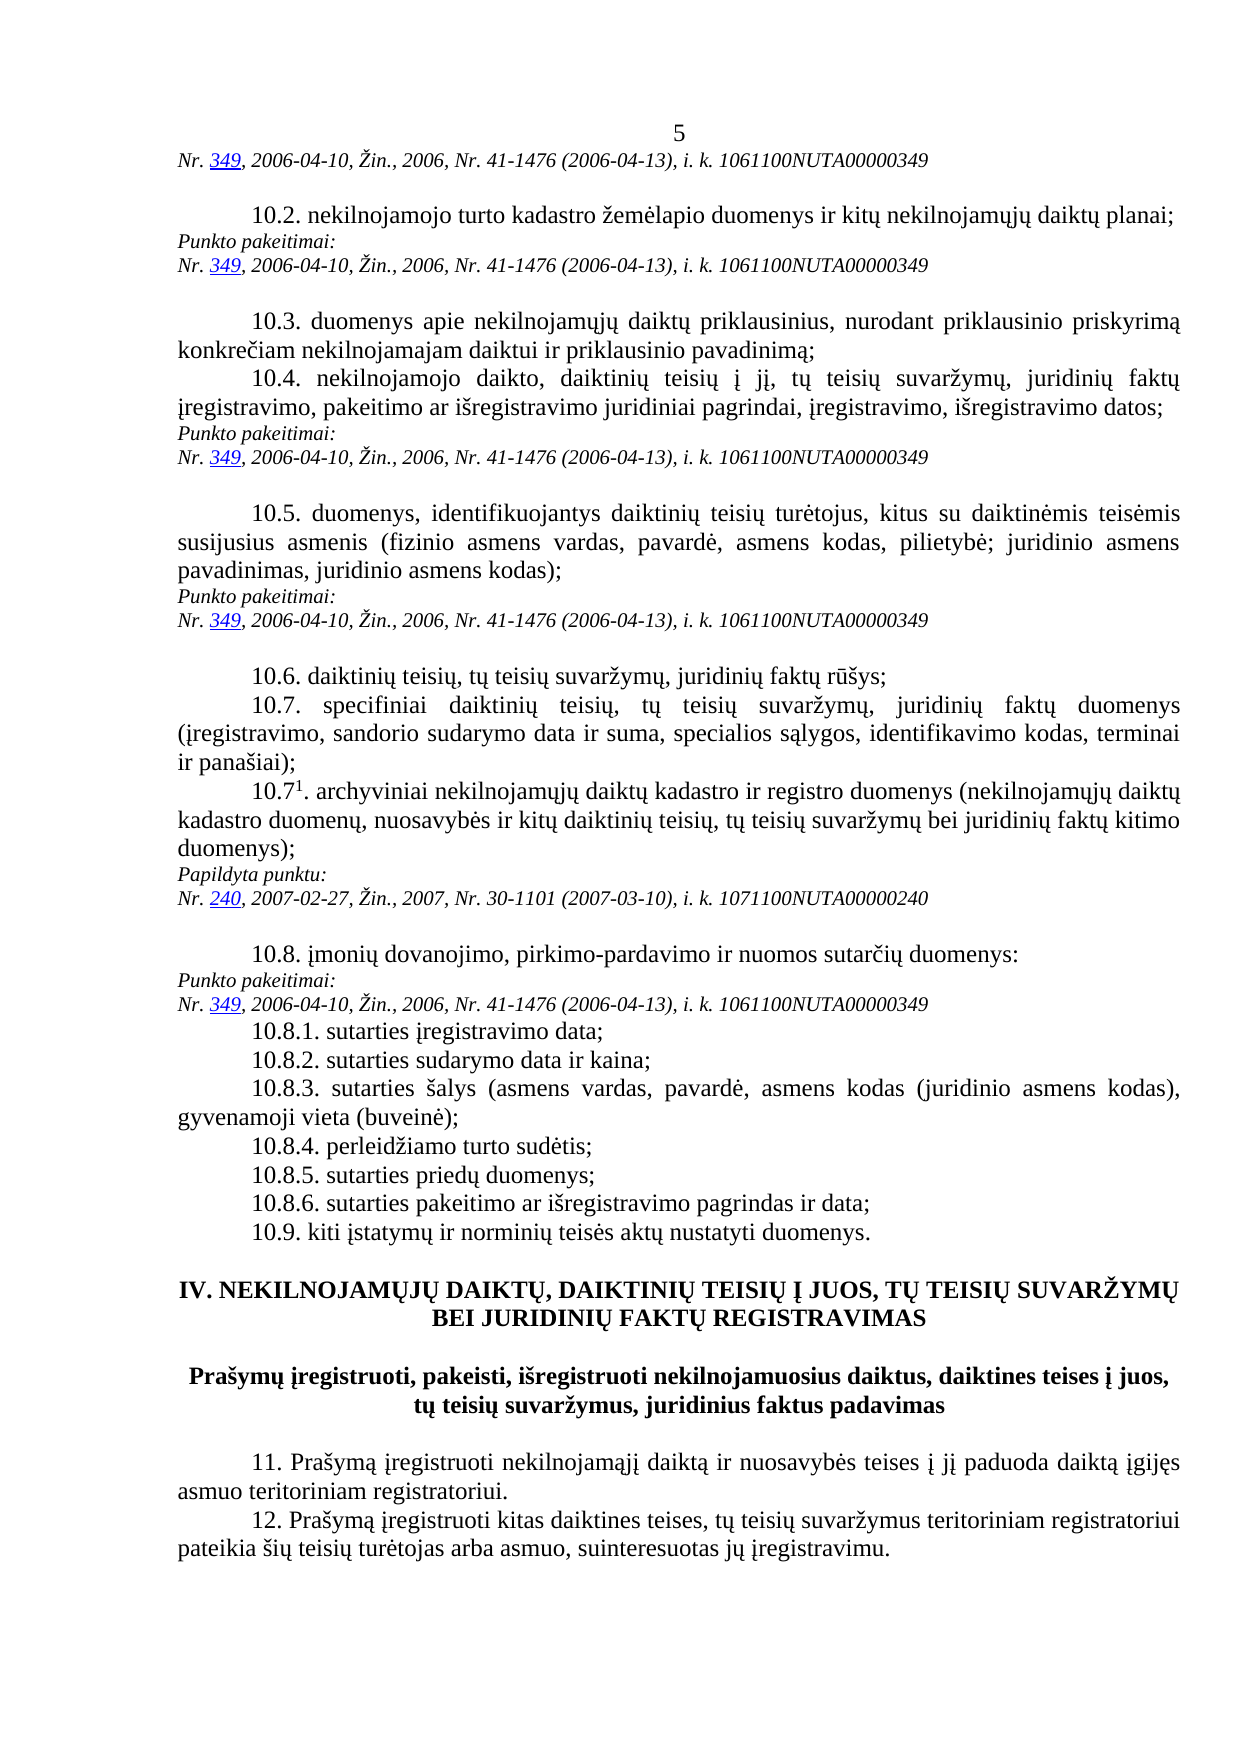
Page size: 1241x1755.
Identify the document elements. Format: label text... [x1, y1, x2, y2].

text Nr. 349, 2006-04-10, Žin., 2006, Nr. 41-1476 (2006-04-13), i. k. 1061100NUTA00000349 [177, 992, 1181, 1016]
text 10.3. duomenys apie nekilnojamųjų daiktų priklausinius, nurodant priklausinio priskyrimą konkrečiam nekilnojamajam daiktui ir priklausinio pavadinimą; [177, 306, 1181, 363]
text Papildyta punktu: [177, 862, 1181, 886]
text 10.71. archyviniai nekilnojamųjų daiktų kadastro ir registro duomenys (nekilnojamųjų daiktų kadastro duomenų, nuosavybės ir kitų daiktinių teisių, tų teisių suvaržymų bei juridinių faktų kitimo duomenys); [177, 776, 1181, 862]
text 10.6. daiktinių teisių, tų teisių suvaržymų, juridinių faktų rūšys; [177, 661, 1181, 690]
text Nr. 349, 2006-04-10, Žin., 2006, Nr. 41-1476 (2006-04-13), i. k. 1061100NUTA00000349 [177, 148, 1181, 172]
text 10.2. nekilnojamojo turto kadastro žemėlapio duomenys ir kitų nekilnojamųjų daiktų planai; [177, 200, 1181, 229]
text Punkto pakeitimai: [177, 968, 1181, 992]
text Punkto pakeitimai: [177, 421, 1181, 445]
text 10.5. duomenys, identifikuojantys daiktinių teisių turėtojus, kitus su daiktinėmis teisėmis susijusius asmenis (fizinio asmens vardas, pavardė, asmens kodas, pilietybė; juridinio asmens pavadinimas, juridinio asmens kodas); [177, 498, 1181, 584]
text 12. Prašymą įregistruoti kitas daiktines teises, tų teisių suvaržymus teritoriniam registratoriui pateikia šių teisių turėtojas arba asmuo, suinteresuotas jų įregistravimu. [177, 1505, 1181, 1562]
text Prašymų įregistruoti, pakeisti, išregistruoti nekilnojamuosius daiktus, daiktines teises į juos, tų teisių suvaržymus, juridinius faktus padavimas [177, 1361, 1181, 1418]
text Punkto pakeitimai: [177, 229, 1181, 253]
text 10.8.2. sutarties sudarymo data ir kaina; [177, 1045, 1181, 1073]
text 11. Prašymą įregistruoti nekilnojamąjį daiktą ir nuosavybės teises į jį paduoda daiktą įgijęs asmuo teritoriniam registratoriui. [177, 1447, 1181, 1505]
text 10.8.3. sutarties šalys (asmens vardas, pavardė, asmens kodas (juridinio asmens kodas), gyvenamoji vieta (buveinė); [177, 1073, 1181, 1131]
text 10.4. nekilnojamojo daikto, daiktinių teisių į jį, tų teisių suvaržymų, juridinių faktų įregistravimo, pakeitimo ar išregistravimo juridiniai pagrindai, įregistravimo, išregistravimo datos; [177, 363, 1181, 421]
text Punkto pakeitimai: [177, 584, 1181, 608]
text IV. NEKILNOJAMŲJŲ DAIKTŲ, DAIKTINIŲ TEISIŲ Į JUOS, TŲ TEISIŲ SUVARŽYMŲ BEI JURIDINIŲ FAKTŲ REGISTRAVIMAS [177, 1275, 1181, 1332]
text Nr. 240, 2007-02-27, Žin., 2007, Nr. 30-1101 (2007-03-10), i. k. 1071100NUTA00000240 [177, 886, 1181, 910]
text 10.8.1. sutarties įregistravimo data; [177, 1016, 1181, 1045]
text 10.8.4. perleidžiamo turto sudėtis; [177, 1131, 1181, 1160]
text 10.9. kiti įstatymų ir norminių teisės aktų nustatyti duomenys. [177, 1217, 1181, 1246]
text 10.8.6. sutarties pakeitimo ar išregistravimo pagrindas ir data; [177, 1188, 1181, 1217]
text Nr. 349, 2006-04-10, Žin., 2006, Nr. 41-1476 (2006-04-13), i. k. 1061100NUTA00000349 [177, 253, 1181, 277]
text Nr. 349, 2006-04-10, Žin., 2006, Nr. 41-1476 (2006-04-13), i. k. 1061100NUTA00000349 [177, 445, 1181, 469]
text 10.8. įmonių dovanojimo, pirkimo-pardavimo ir nuomos sutarčių duomenys: [177, 939, 1181, 968]
text Nr. 349, 2006-04-10, Žin., 2006, Nr. 41-1476 (2006-04-13), i. k. 1061100NUTA00000349 [177, 608, 1181, 632]
text 10.8.5. sutarties priedų duomenys; [177, 1160, 1181, 1188]
text 10.7. specifiniai daiktinių teisių, tų teisių suvaržymų, juridinių faktų duomenys (įregistravimo, sandorio sudarymo data ir suma, specialios sąlygos, identifikavimo kodas, terminai ir panašiai); [177, 690, 1181, 776]
